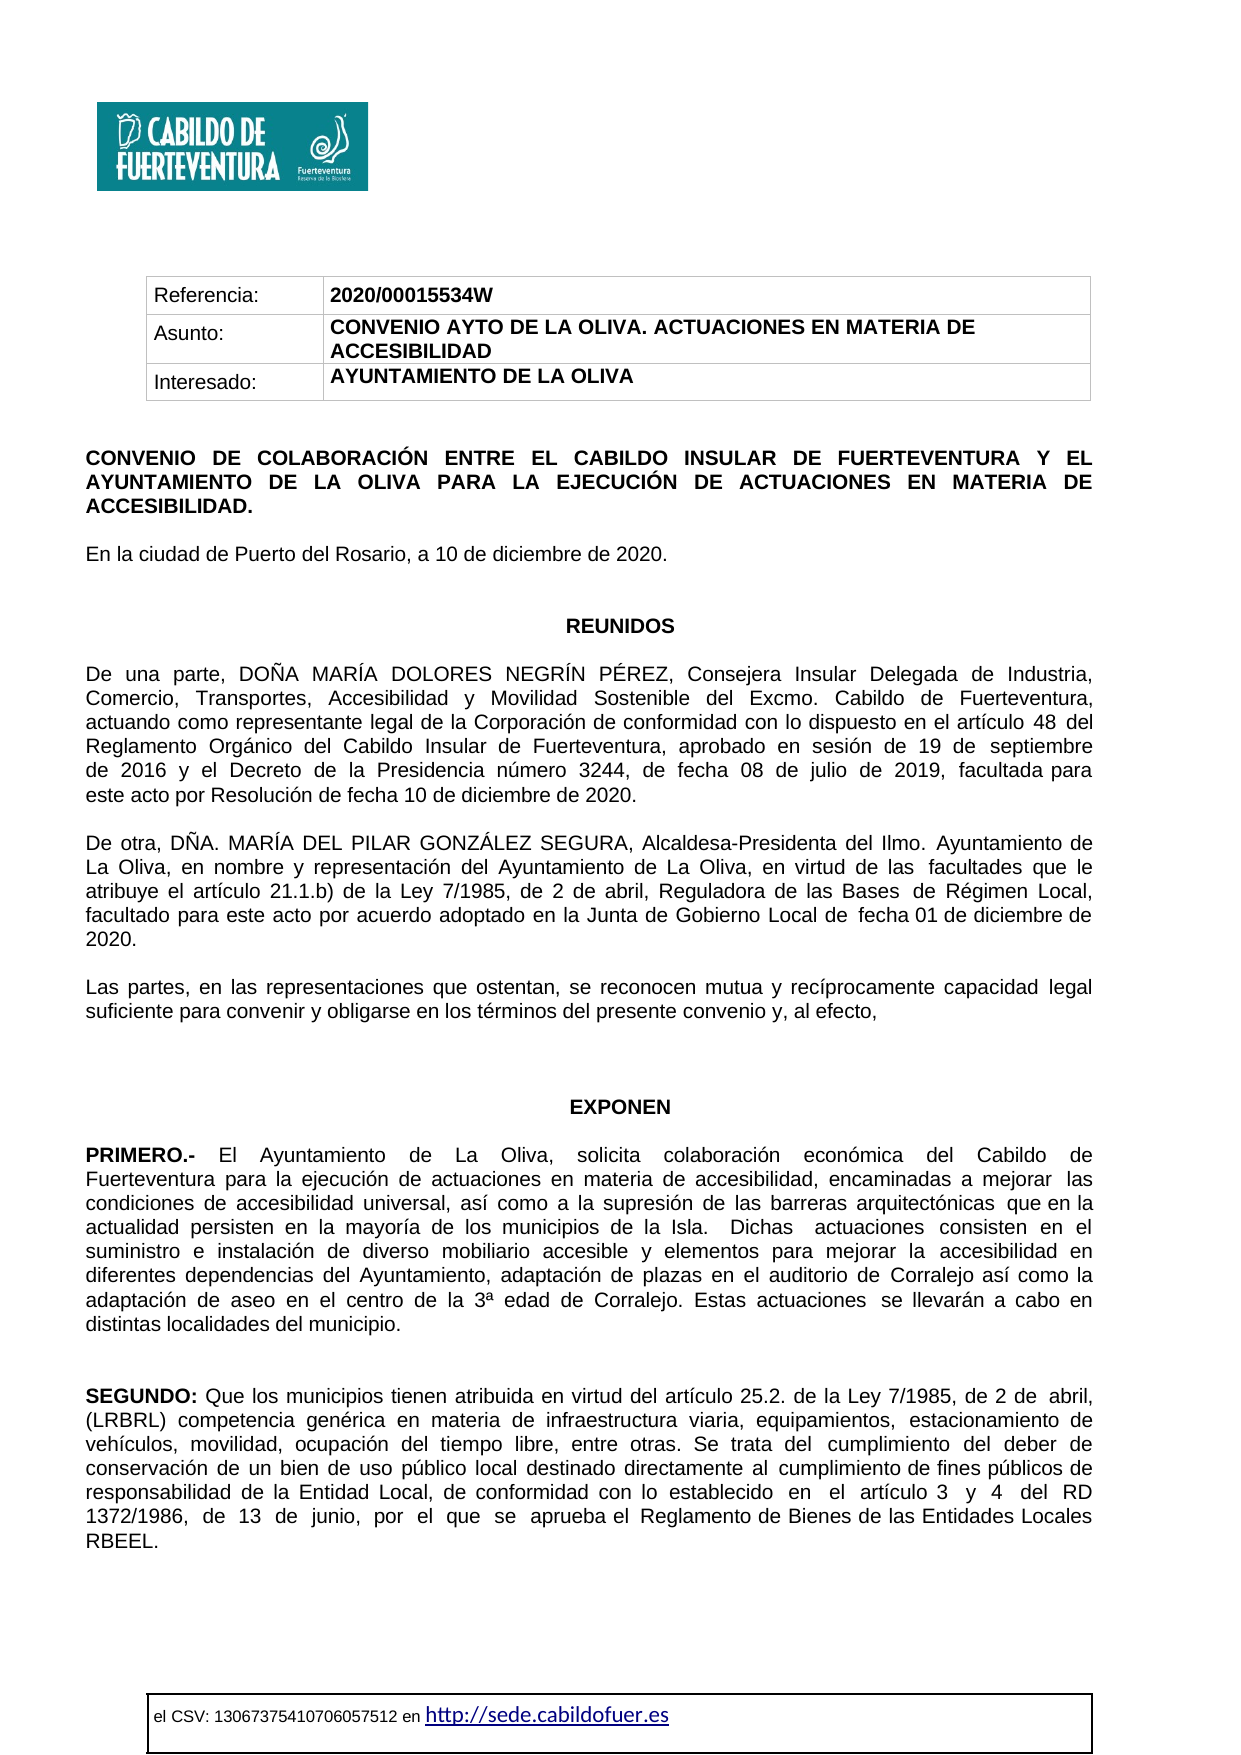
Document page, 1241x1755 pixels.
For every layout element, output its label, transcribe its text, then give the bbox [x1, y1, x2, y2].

subtitle EXPONEN [133, 1095, 1107, 1119]
text En la ciudad de Puerto del Rosario, a 10 de diciembre de 2020. [85, 542, 1107, 566]
text SEGUNDO: Que los municipios tienen atribuida en virtud del artículo 25.2. de la Ley 7/1985, de 2 de abril, (LRBRL) competencia genérica en materia de infraestructura viaria, equipamientos, estacionamiento de vehículos, movilidad, ocupación del tiempo libre, entre otras. Se trata del cumplimiento del deber de conservación de un bien de uso público local destinado directamente al cumplimiento de fines públicos de responsabilidad de la Entidad Local, de conformidad con lo establecido en el artículo 3 y 4 del RD 1372/1986, de 13 de junio, por el que se aprueba el Reglamento de Bienes de las Entidades Locales RBEEL. [85, 1383, 1093, 1552]
table_cell CONVENIO AYTO DE LA OLIVA. ACTUACIONES EN MATERIA DE ACCESIBILIDAD [324, 315, 1090, 362]
table_cell AYUNTAMIENTO DE LA OLIVA [324, 364, 1090, 400]
text Las partes, en las representaciones que ostentan, se reconocen mutua y recíprocamente capacidad legal suficiente para convenir y obligarse en los términos del presente convenio y, al efecto, [85, 975, 1093, 1023]
subtitle REUNIDOS [133, 614, 1107, 638]
subtitle CONVENIO DE COLABORACIÓN ENTRE EL CABILDO INSULAR DE FUERTEVENTURA Y EL AYUNTAMIENTO DE LA OLIVA PARA LA EJECUCIÓN DE ACTUACIONES EN MATERIA DE ACCESIBILIDAD. [85, 446, 1093, 518]
table_cell Asunto: [147, 315, 323, 362]
table_cell Interesado: [147, 364, 323, 400]
table_header Referencia: [147, 277, 323, 313]
text De otra, DÑA. MARÍA DEL PILAR GONZÁLEZ SEGURA, Alcaldesa-Presidenta del Ilmo. Ayuntamiento de La Oliva, en nombre y representación del Ayuntamiento de La Oliva, en virtud de las facultades que le atribuye el artículo 21.1.b) de la Ley 7/1985, de 2 de abril, Reguladora de las Bases de Régimen Local, facultado para este acto por acuerdo adoptado en la Junta de Gobierno Local de fecha 01 de diciembre de 2020. [85, 830, 1093, 951]
text De una parte, DOÑA MARÍA DOLORES NEGRÍN PÉREZ, Consejera Insular Delegada de Industria, Comercio, Transportes, Accesibilidad y Movilidad Sostenible del Excmo. Cabildo de Fuerteventura, actuando como representante legal de la Corporación de conformidad con lo dispuesto en el artículo 48 del Reglamento Orgánico del Cabildo Insular de Fuerteventura, aprobado en sesión de 19 de septiembre de 2016 y el Decreto de la Presidencia número 3244, de fecha 08 de julio de 2019, facultada para este acto por Resolución de fecha 10 de diciembre de 2020. [85, 662, 1093, 806]
text PRIMERO.- El Ayuntamiento de La Oliva, solicita colaboración económica del Cabildo de Fuerteventura para la ejecución de actuaciones en materia de accesibilidad, encaminadas a mejorar las condiciones de accesibilidad universal, así como a la supresión de las barreras arquitectónicas que en la actualidad persisten en la mayoría de los municipios de la Isla. Dichas actuaciones consisten en el suministro e instalación de diverso mobiliario accesible y elementos para mejorar la accesibilidad en diferentes dependencias del Ayuntamiento, adaptación de plazas en el auditorio de Corralejo así como la adaptación de aseo en el centro de la 3ª edad de Corralejo. Estas actuaciones se llevarán a cabo en distintas localidades del municipio. [85, 1142, 1093, 1336]
table_header 2020/00015534W [324, 277, 1090, 313]
